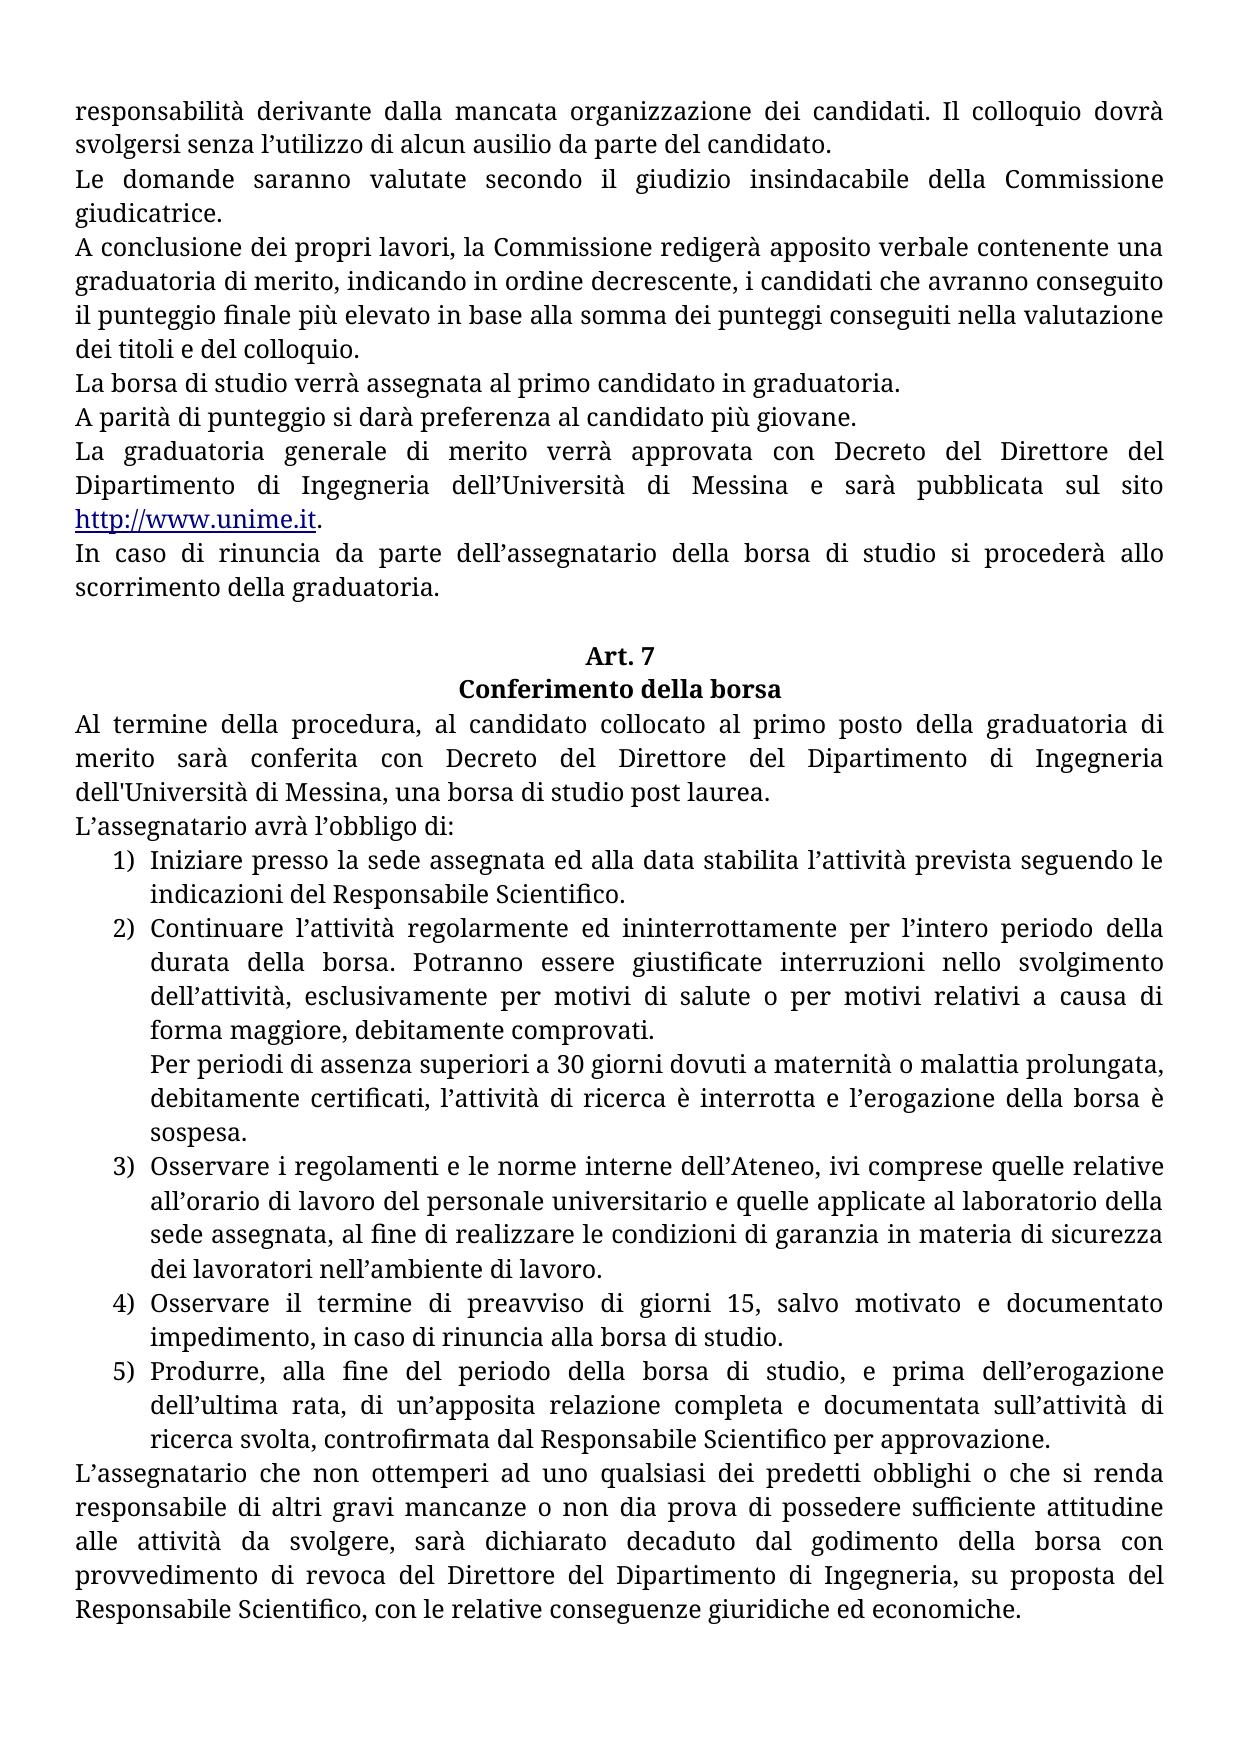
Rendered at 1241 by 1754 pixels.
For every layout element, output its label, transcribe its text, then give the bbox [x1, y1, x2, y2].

list Continuare l’attività regolarmente ed ininterrottamente per l’intero periodo della durata della borsa. Potranno essere giustificate interruzioni nello svolgimento dell’attività, esclusivamente per motivi di salute o per motivi relativi a causa di forma maggiore, debitamente comprovati. [112, 911, 1165, 1047]
text A conclusione dei propri lavori, la Commissione redigerà apposito verbale contenente una graduatoria di merito, indicando in ordine decrescente, i candidati che avranno conseguito il punteggio finale più elevato in base alla somma dei punteggi conseguiti nella valutazione dei titoli e del colloquio. [75, 229, 1165, 366]
list Osservare il termine di preavviso di giorni 15, salvo motivato e documentato impedimento, in caso di rinuncia alla borsa di studio. [112, 1285, 1165, 1353]
list Osservare i regolamenti e le norme interne dell’Ateneo, ivi comprese quelle relative all’orario di lavoro del personale universitario e quelle applicate al laboratorio della sede assegnata, al fine di realizzare le condizioni di garanzia in materia di sicurezza dei lavoratori nell’ambiente di lavoro. [112, 1149, 1165, 1285]
text responsabilità derivante dalla mancata organizzazione dei candidati. Il colloquio dovrà svolgersi senza l’utilizzo di alcun ausilio da parte del candidato. [75, 93, 1165, 161]
text Le domande saranno valutate secondo il giudizio insindacabile della Commissione giudicatrice. [75, 161, 1165, 229]
text La graduatoria generale di merito verrà approvata con Decreto del Direttore del Dipartimento di Ingegneria dell’Università di Messina e sarà pubblicata sul sito http://www.unime.it. [75, 434, 1165, 536]
text L’assegnatario avrà l’obbligo di: [75, 808, 1165, 842]
text L’assegnatario che non ottemperi ad uno qualsiasi dei predetti obblighi o che si renda responsabile di altri gravi mancanze o non dia prova di possedere sufficiente attitudine alle attività da svolgere, sarà dichiarato decaduto dal godimento della borsa con provvedimento di revoca del Direttore del Dipartimento di Ingegneria, su proposta del Responsabile Scientifico, con le relative conseguenze giuridiche ed economiche. [75, 1456, 1165, 1626]
list Iniziare presso la sede assegnata ed alla data stabilita l’attività prevista seguendo le indicazioni del Responsabile Scientifico. [112, 842, 1165, 911]
text Art. 7 [75, 638, 1165, 672]
text Al termine della procedura, al candidato collocato al primo posto della graduatoria di merito sarà conferita con Decreto del Direttore del Dipartimento di Ingegneria dell'Università di Messina, una borsa di studio post laurea. [75, 706, 1165, 808]
list Produrre, alla fine del periodo della borsa di studio, e prima dell’erogazione dell’ultima rata, di un’apposita relazione completa e documentata sull’attività di ricerca svolta, controfirmata dal Responsabile Scientifico per approvazione. [112, 1353, 1165, 1456]
text A parità di punteggio si darà preferenza al candidato più giovane. [75, 400, 1165, 434]
text La borsa di studio verrà assegnata al primo candidato in graduatoria. [75, 366, 1165, 400]
text Conferimento della borsa [75, 672, 1165, 706]
text Per periodi di assenza superiori a 30 giorni dovuti a maternità o malattia prolungata, debitamente certificati, l’attività di ricerca è interrotta e l’erogazione della borsa è sospesa. [150, 1047, 1165, 1149]
text In caso di rinuncia da parte dell’assegnatario della borsa di studio si procederà allo scorrimento della graduatoria. [75, 536, 1165, 604]
